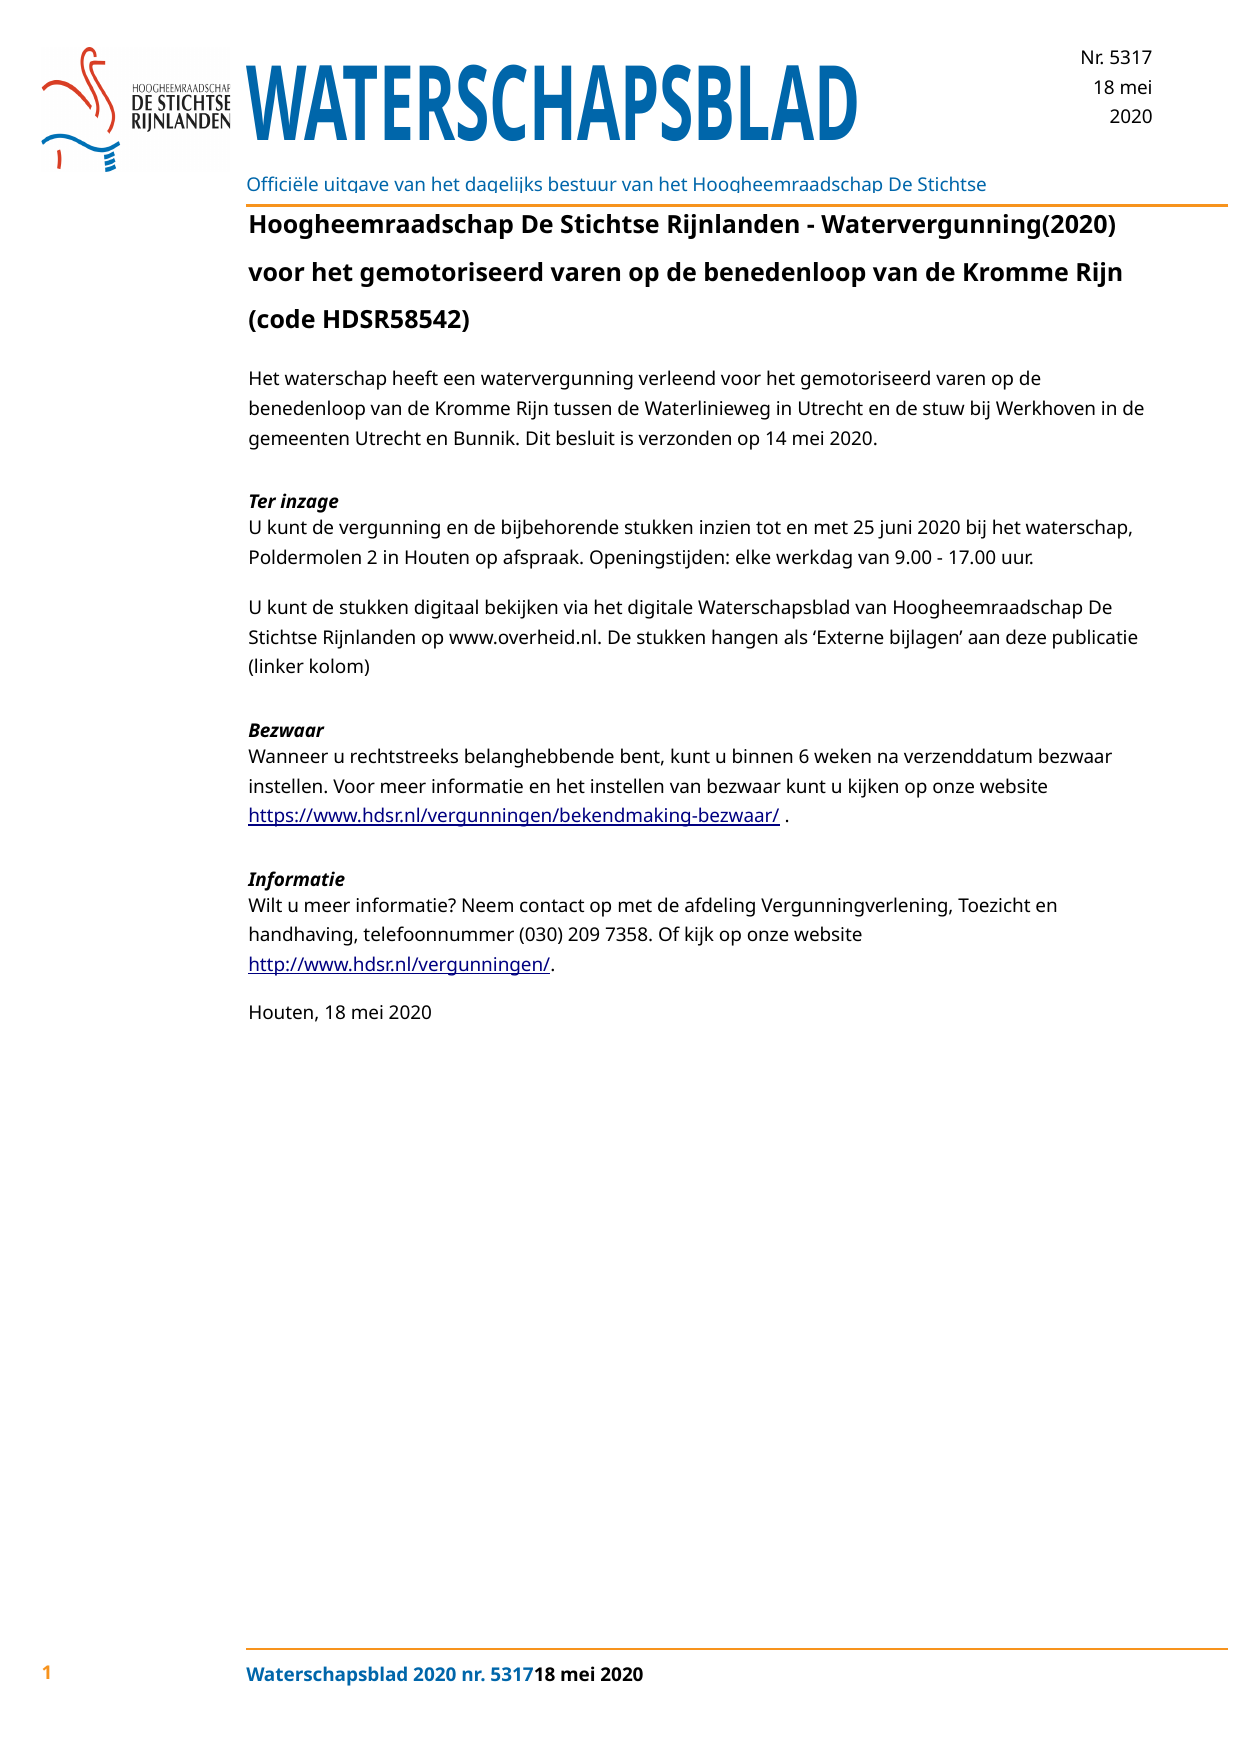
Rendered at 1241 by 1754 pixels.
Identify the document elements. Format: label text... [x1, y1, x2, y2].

text Wilt u meer informatie? Neem contact op met de afdeling Vergunningverlening, Toezicht en handhaving, telefoonnummer (030) 209 7358. Of kijk op onze website http://www.hdsr.nl/vergunningen/. [248, 892, 1152, 977]
picture [41, 47, 231, 172]
text Wanneer u rechtstreeks belanghebbende bent, kunt u binnen 6 weken na verzenddatum bezwaar instellen. Voor meer informatie en het instellen van bezwaar kunt u kijken op onze website https://www.hdsr.nl/vergunningen/bekendmaking-bezwaar/ . [248, 743, 1152, 828]
text Het waterschap heeft een watervergunning verleend voor het gemotoriseerd varen op de benedenloop van de Kromme Rijn tussen de Waterlinieweg in Utrecht en de stuw bij Werkhoven in de gemeenten Utrecht en Bunnik. Dit besluit is verzonden op 14 mei 2020. [248, 366, 1152, 450]
text Bezwaar [248, 717, 1152, 743]
text Informatie [248, 866, 1152, 892]
text U kunt de vergunning en de bijbehorende stukken inzien tot en met 25 juni 2020 bij het waterschap, Poldermolen 2 in Houten op afspraak. Openingstijden: elke werkdag van 9.00 - 17.00 uur. [248, 514, 1152, 570]
text Hoogheemraadschap De Stichtse Rijnlanden - Watervergunning(2020) voor het gemotoriseerd varen op de benedenloop van de Kromme Rijn (code HDSR58542) [248, 207, 1152, 336]
text Houten, 18 mei 2020 [248, 999, 1152, 1025]
text U kunt de stukken digitaal bekijken via het digitale Waterschapsblad van Hoogheemraadschap De Stichtse Rijnlanden op www.overheid.nl. De stukken hangen als ‘Externe bijlagen’ aan deze publicatie (linker kolom) [248, 594, 1152, 679]
text Ter inzage [248, 489, 1152, 514]
